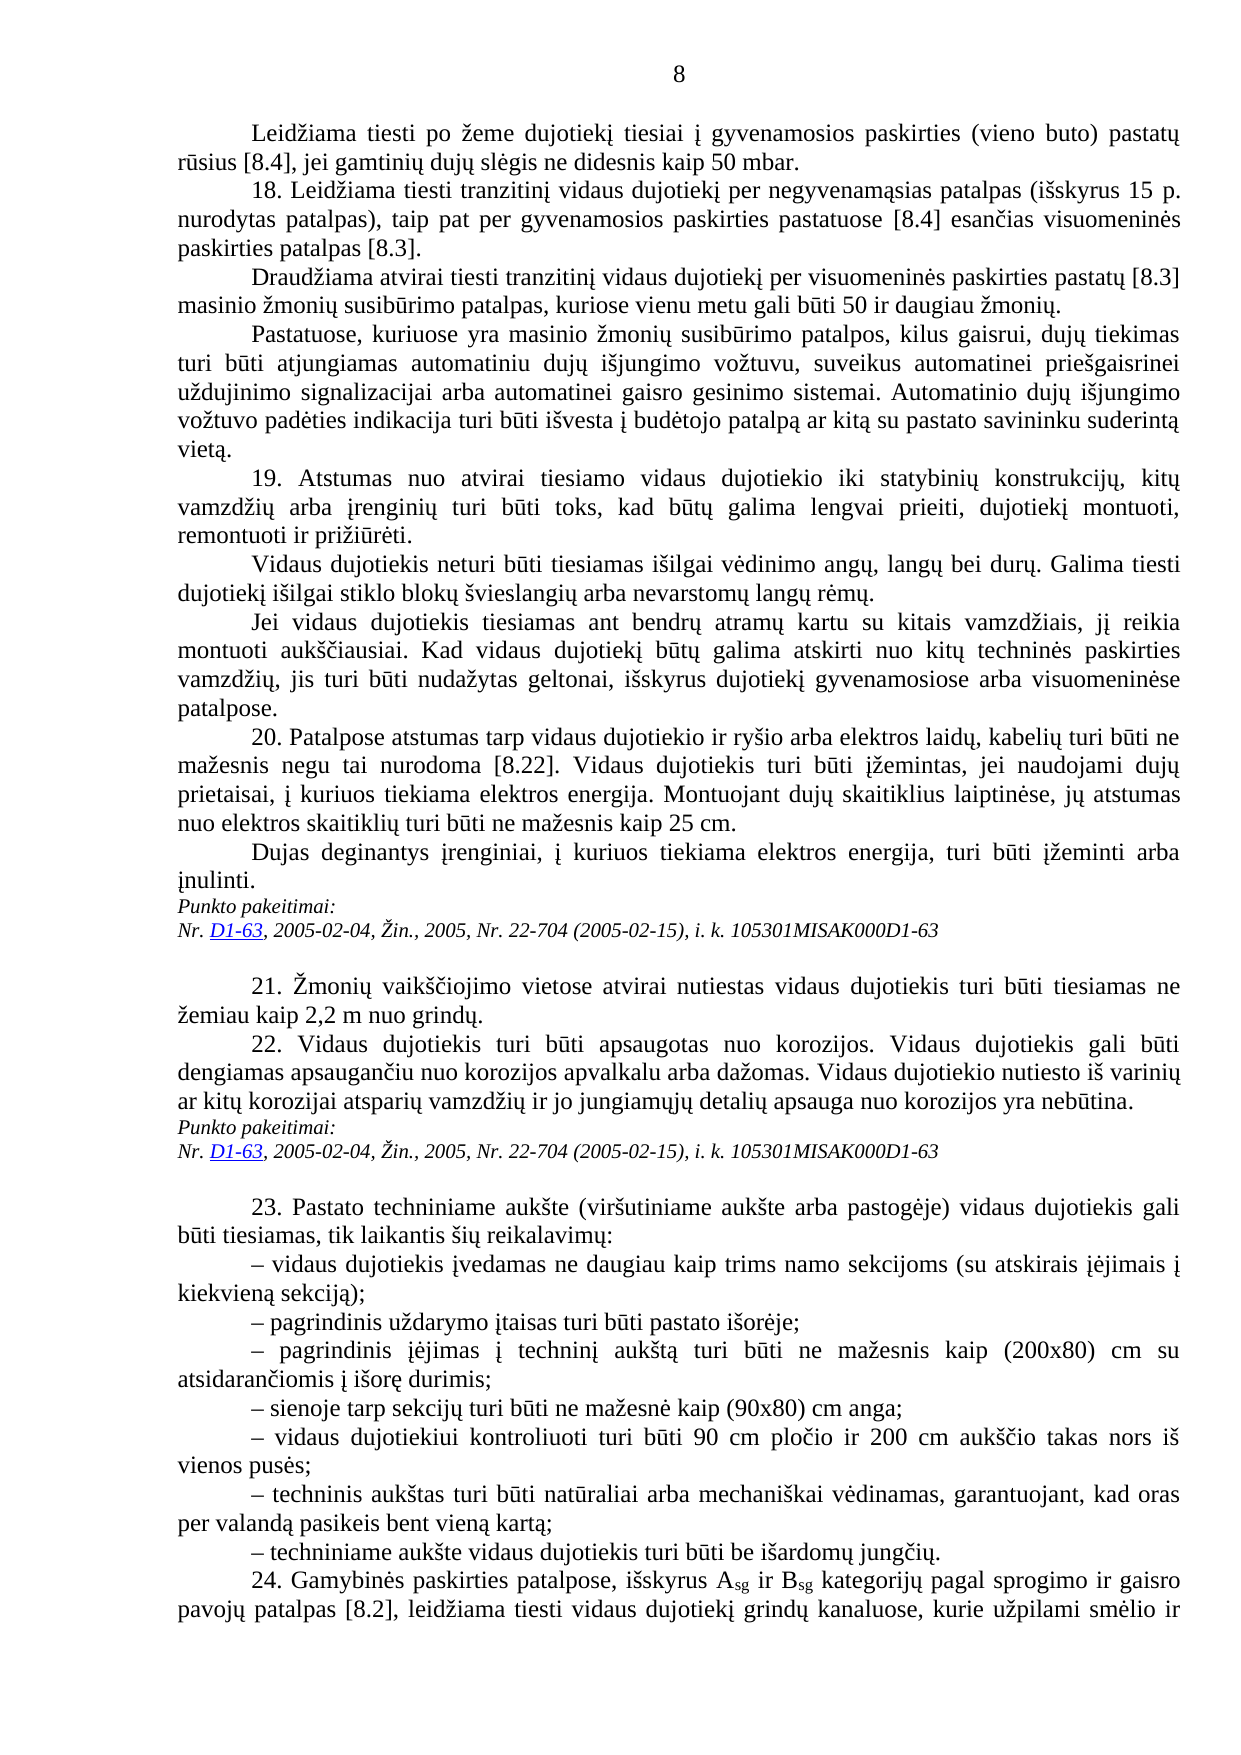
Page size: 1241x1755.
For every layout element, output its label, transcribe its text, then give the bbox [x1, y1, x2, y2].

text Dujas deginantys įrenginiai, į kuriuos tiekiama elektros energija, turi būti įžeminti arba įnulinti. [177, 837, 1181, 894]
text 23. Pastato techniniame aukšte (viršutiniame aukšte arba pastogėje) vidaus dujotiekis gali būti tiesiamas, tik laikantis šių reikalavimų: [177, 1192, 1181, 1249]
text 22. Vidaus dujotiekis turi būti apsaugotas nuo korozijos. Vidaus dujotiekis gali būti dengiamas apsaugančiu nuo korozijos apvalkalu arba dažomas. Vidaus dujotiekio nutiesto iš varinių ar kitų korozijai atsparių vamzdžių ir jo jungiamųjų detalių apsauga nuo korozijos yra nebūtina. [177, 1029, 1181, 1115]
text Pastatuose, kuriuose yra masinio žmonių susibūrimo patalpos, kilus gaisrui, dujų tiekimas turi būti atjungiamas automatiniu dujų išjungimo vožtuvu, suveikus automatinei priešgaisrinei uždujinimo signalizacijai arba automatinei gaisro gesinimo sistemai. Automatinio dujų išjungimo vožtuvo padėties indikacija turi būti išvesta į budėtojo patalpą ar kitą su pastato savininku suderintą vietą. [177, 319, 1181, 463]
text Draudžiama atvirai tiesti tranzitinį vidaus dujotiekį per visuomeninės paskirties pastatų [8.3] masinio žmonių susibūrimo patalpas, kuriose vienu metu gali būti 50 ir daugiau žmonių. [177, 262, 1181, 319]
text Jei vidaus dujotiekis tiesiamas ant bendrų atramų kartu su kitais vamzdžiais, jį reikia montuoti aukščiausiai. Kad vidaus dujotiekį būtų galima atskirti nuo kitų techninės paskirties vamzdžių, jis turi būti nudažytas geltonai, išskyrus dujotiekį gyvenamosiose arba visuomeninėse patalpose. [177, 607, 1181, 722]
text – techninis aukštas turi būti natūraliai arba mechaniškai vėdinamas, garantuojant, kad oras per valandą pasikeis bent vieną kartą; [177, 1479, 1181, 1537]
text Leidžiama tiesti po žeme dujotiekį tiesiai į gyvenamosios paskirties (vieno buto) pastatų rūsius [8.4], jei gamtinių dujų slėgis ne didesnis kaip 50 mbar. [177, 118, 1181, 176]
text Punkto pakeitimai: [177, 894, 1181, 918]
text Punkto pakeitimai: [177, 1115, 1181, 1139]
text Vidaus dujotiekis neturi būti tiesiamas išilgai vėdinimo angų, langų bei durų. Galima tiesti dujotiekį išilgai stiklo blokų švieslangių arba nevarstomų langų rėmų. [177, 549, 1181, 607]
text Nr. D1-63, 2005-02-04, Žin., 2005, Nr. 22-704 (2005-02-15), i. k. 105301MISAK000D1-63 [177, 1139, 1181, 1163]
text 21. Žmonių vaikščiojimo vietose atvirai nutiestas vidaus dujotiekis turi būti tiesiamas ne žemiau kaip 2,2 m nuo grindų. [177, 971, 1181, 1029]
text – pagrindinis uždarymo įtaisas turi būti pastato išorėje; [177, 1307, 1181, 1336]
text Nr. D1-63, 2005-02-04, Žin., 2005, Nr. 22-704 (2005-02-15), i. k. 105301MISAK000D1-63 [177, 918, 1181, 942]
text – vidaus dujotiekiui kontroliuoti turi būti 90 cm pločio ir 200 cm aukščio takas nors iš vienos pusės; [177, 1422, 1181, 1479]
text 20. Patalpose atstumas tarp vidaus dujotiekio ir ryšio arba elektros laidų, kabelių turi būti ne mažesnis negu tai nurodoma [8.22]. Vidaus dujotiekis turi būti įžemintas, jei naudojami dujų prietaisai, į kuriuos tiekiama elektros energija. Montuojant dujų skaitiklius laiptinėse, jų atstumas nuo elektros skaitiklių turi būti ne mažesnis kaip 25 cm. [177, 722, 1181, 837]
text – vidaus dujotiekis įvedamas ne daugiau kaip trims namo sekcijoms (su atskirais įėjimais į kiekvieną sekciją); [177, 1249, 1181, 1307]
text 18. Leidžiama tiesti tranzitinį vidaus dujotiekį per negyvenamąsias patalpas (išskyrus 15 p. nurodytas patalpas), taip pat per gyvenamosios paskirties pastatuose [8.4] esančias visuomeninės paskirties patalpas [8.3]. [177, 176, 1181, 262]
text 19. Atstumas nuo atvirai tiesiamo vidaus dujotiekio iki statybinių konstrukcijų, kitų vamzdžių arba įrenginių turi būti toks, kad būtų galima lengvai prieiti, dujotiekį montuoti, remontuoti ir prižiūrėti. [177, 463, 1181, 549]
text 24. Gamybinės paskirties patalpose, išskyrus Asg ir Bsg kategorijų pagal sprogimo ir gaisro pavojų patalpas [8.2], leidžiama tiesti vidaus dujotiekį grindų kanaluose, kurie užpilami smėlio ir [177, 1566, 1181, 1623]
text – techniniame aukšte vidaus dujotiekis turi būti be išardomų jungčių. [177, 1537, 1181, 1566]
text – pagrindinis įėjimas į techninį aukštą turi būti ne mažesnis kaip (200x80) cm su atsidarančiomis į išorę durimis; [177, 1336, 1181, 1393]
text – sienoje tarp sekcijų turi būti ne mažesnė kaip (90x80) cm anga; [177, 1393, 1181, 1422]
